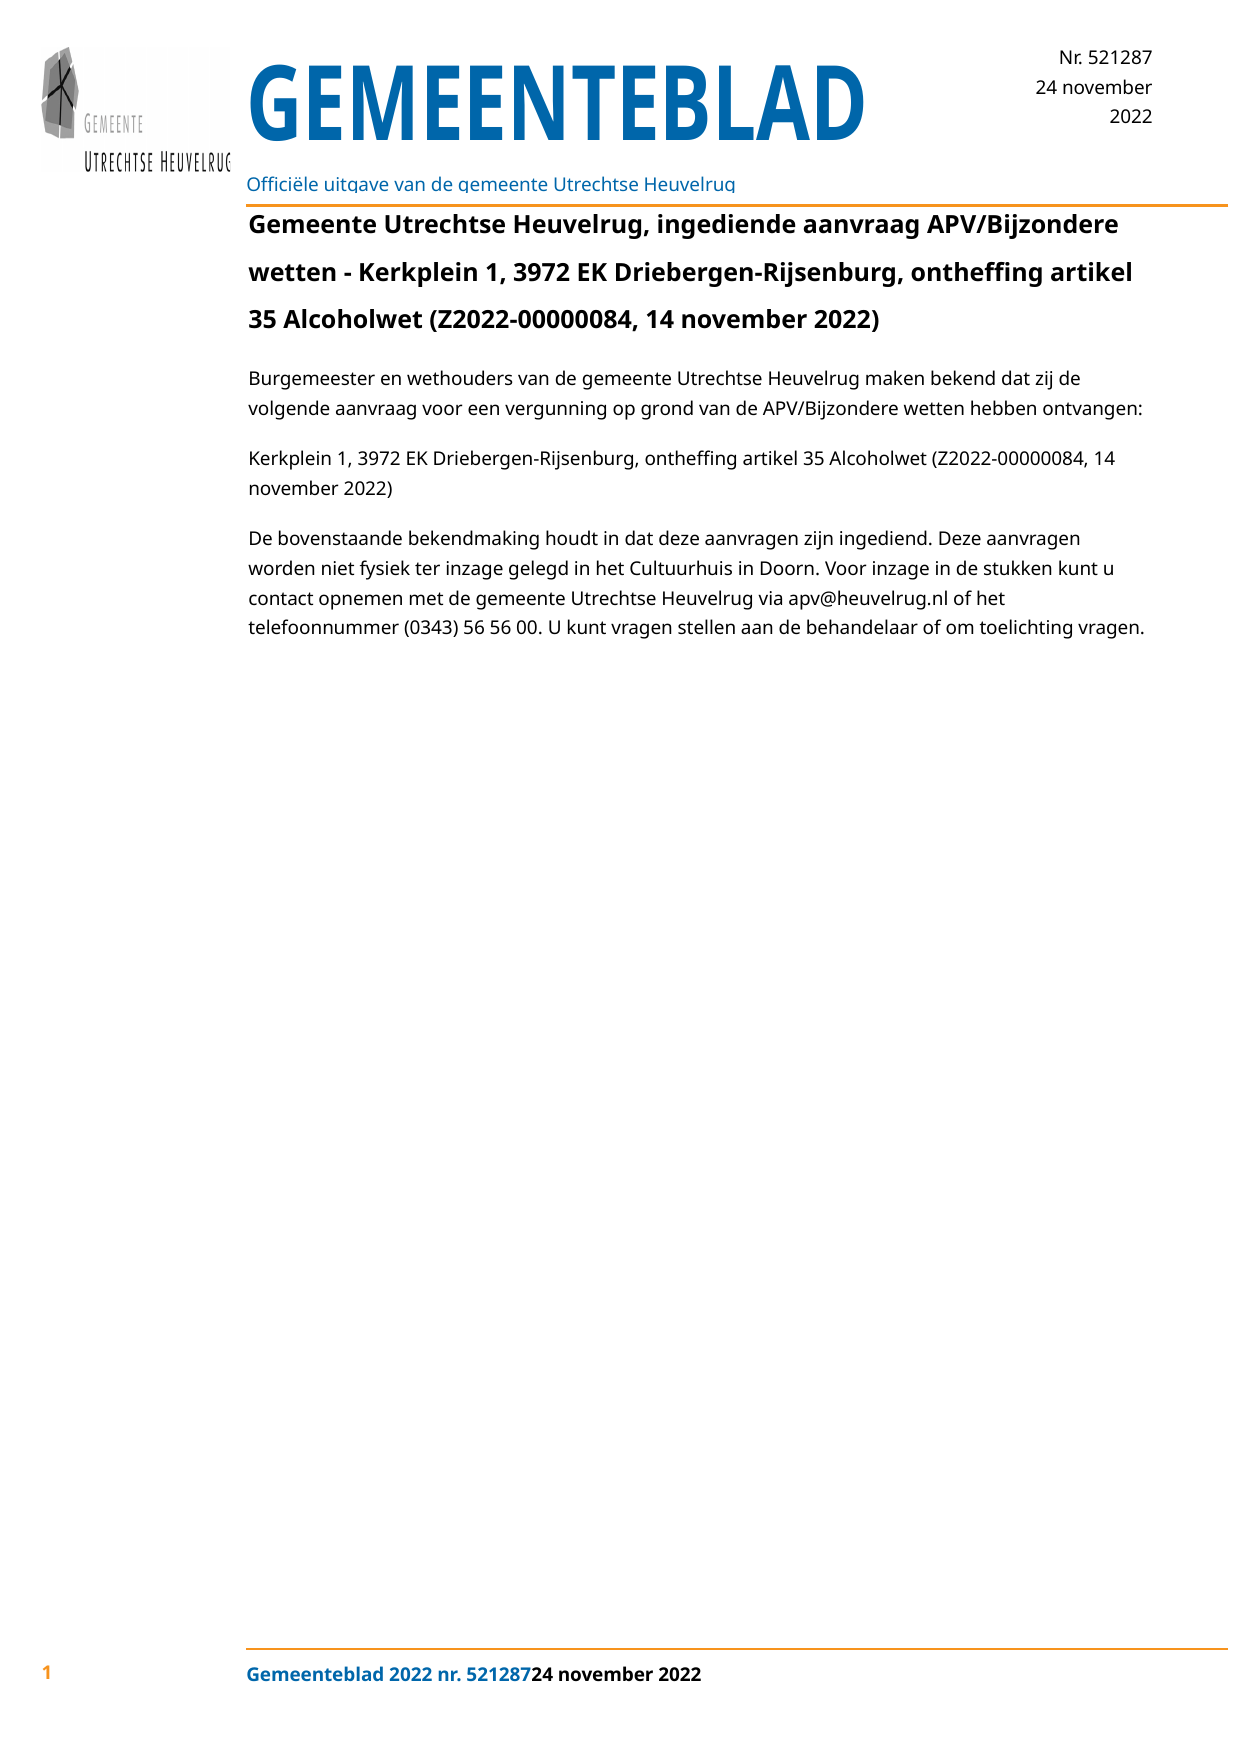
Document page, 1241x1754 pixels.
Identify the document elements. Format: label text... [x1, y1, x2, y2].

picture [41, 47, 231, 172]
text De bovenstaande bekendmaking houdt in dat deze aanvragen zijn ingediend. Deze aanvragen worden niet fysiek ter inzage gelegd in het Cultuurhuis in Doorn. Voor inzage in de stukken kunt u contact opnemen met de gemeente Utrechtse Heuvelrug via apv@heuvelrug.nl of het telefoonnummer (0343) 56 56 00. U kunt vragen stellen aan de behandelaar of om toelichting vragen. [248, 526, 1152, 640]
text Kerkplein 1, 3972 EK Driebergen-Rijsenburg, ontheffing artikel 35 Alcoholwet (Z2022-00000084, 14 november 2022) [248, 446, 1152, 501]
text Burgemeester en wethouders van de gemeente Utrechtse Heuvelrug maken bekend dat zij de volgende aanvraag voor een vergunning op grond van de APV/Bijzondere wetten hebben ontvangen: [248, 366, 1152, 421]
text Gemeente Utrechtse Heuvelrug, ingediende aanvraag APV/Bijzondere wetten - Kerkplein 1, 3972 EK Driebergen-Rijsenburg, ontheffing artikel 35 Alcoholwet (Z2022-00000084, 14 november 2022) [248, 207, 1152, 336]
